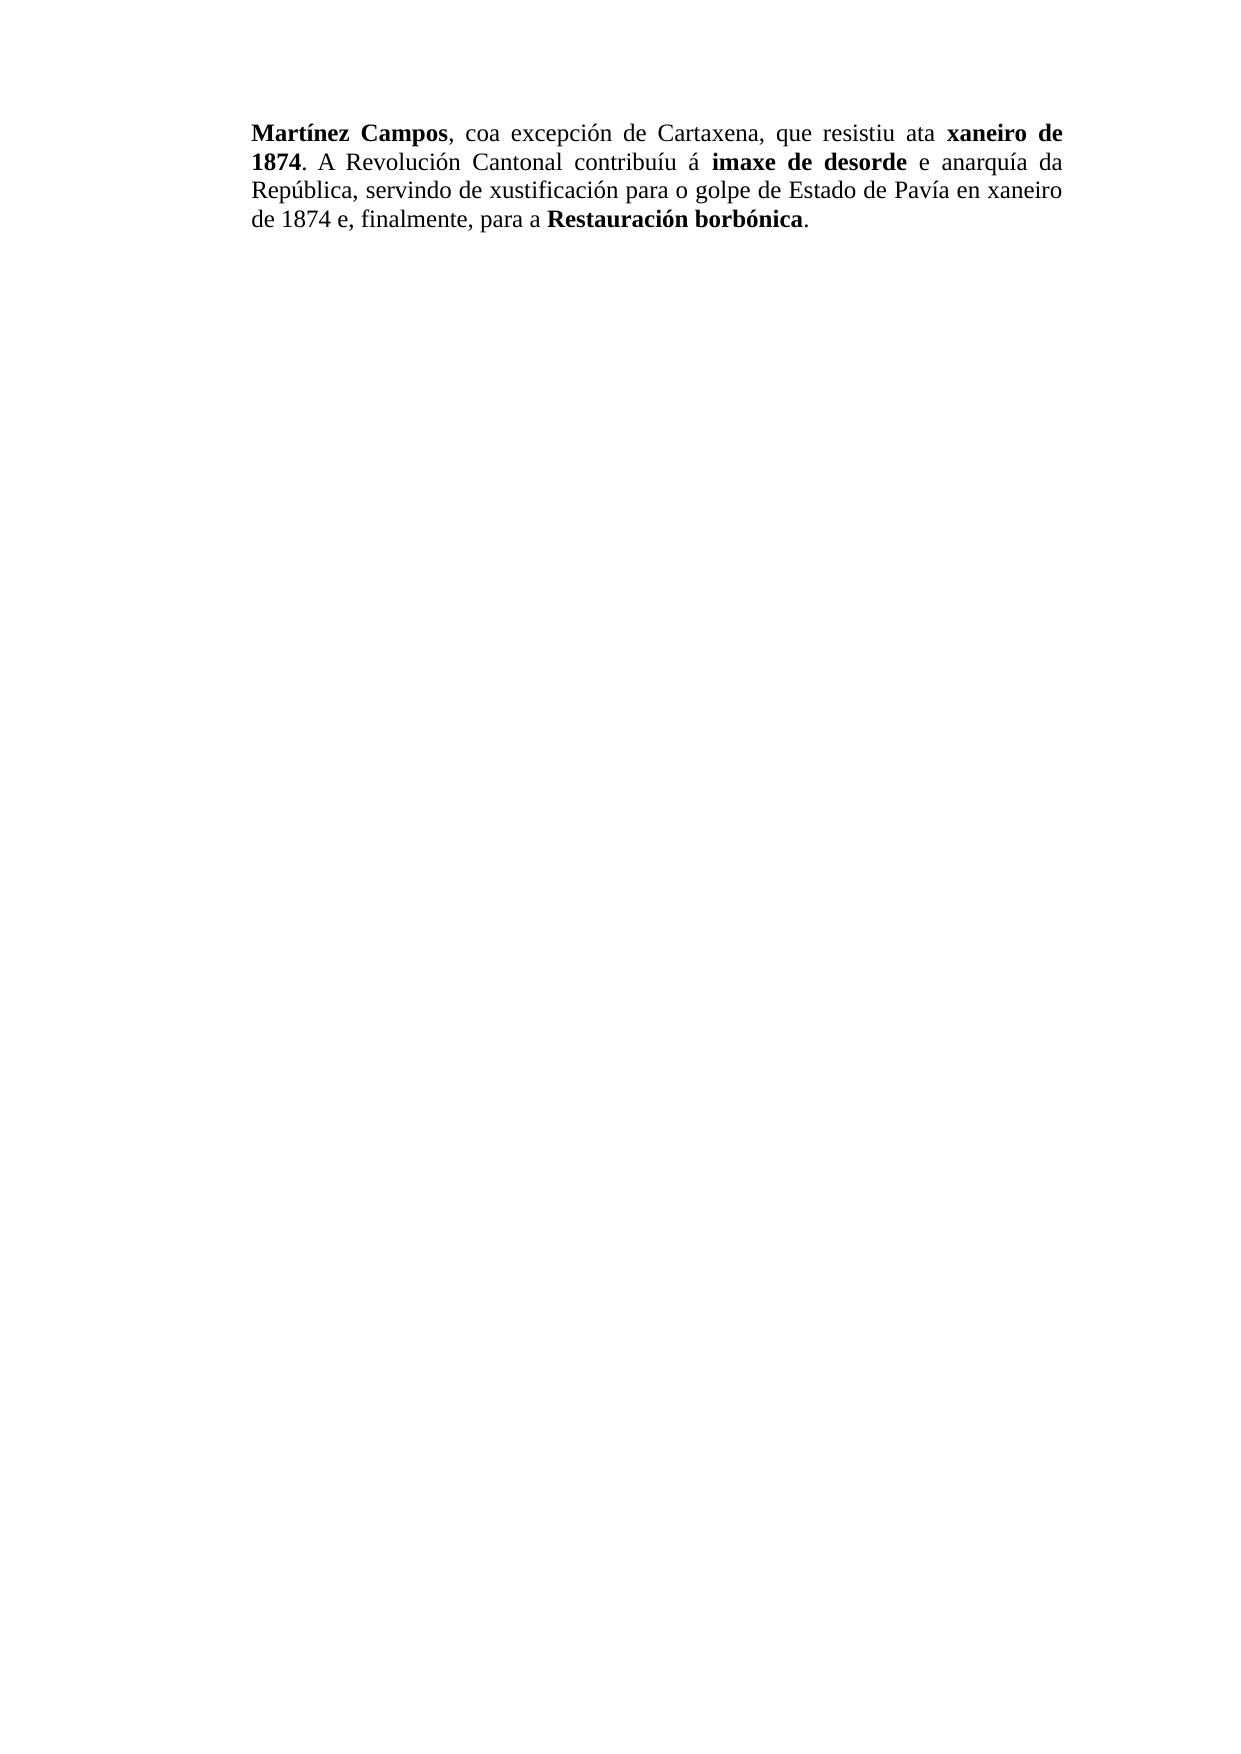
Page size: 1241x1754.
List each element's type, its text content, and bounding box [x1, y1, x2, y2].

list Martínez Campos, coa excepción de Cartaxena, que resistiu ata xaneiro de 1874. A Revolución Cantonal contribuíu á imaxe de desorde e anarquía da República, servindo de xustificación para o golpe de Estado de Pavía en xaneiro de 1874 e, finalmente, para a Restauración borbónica. [222, 118, 1063, 233]
